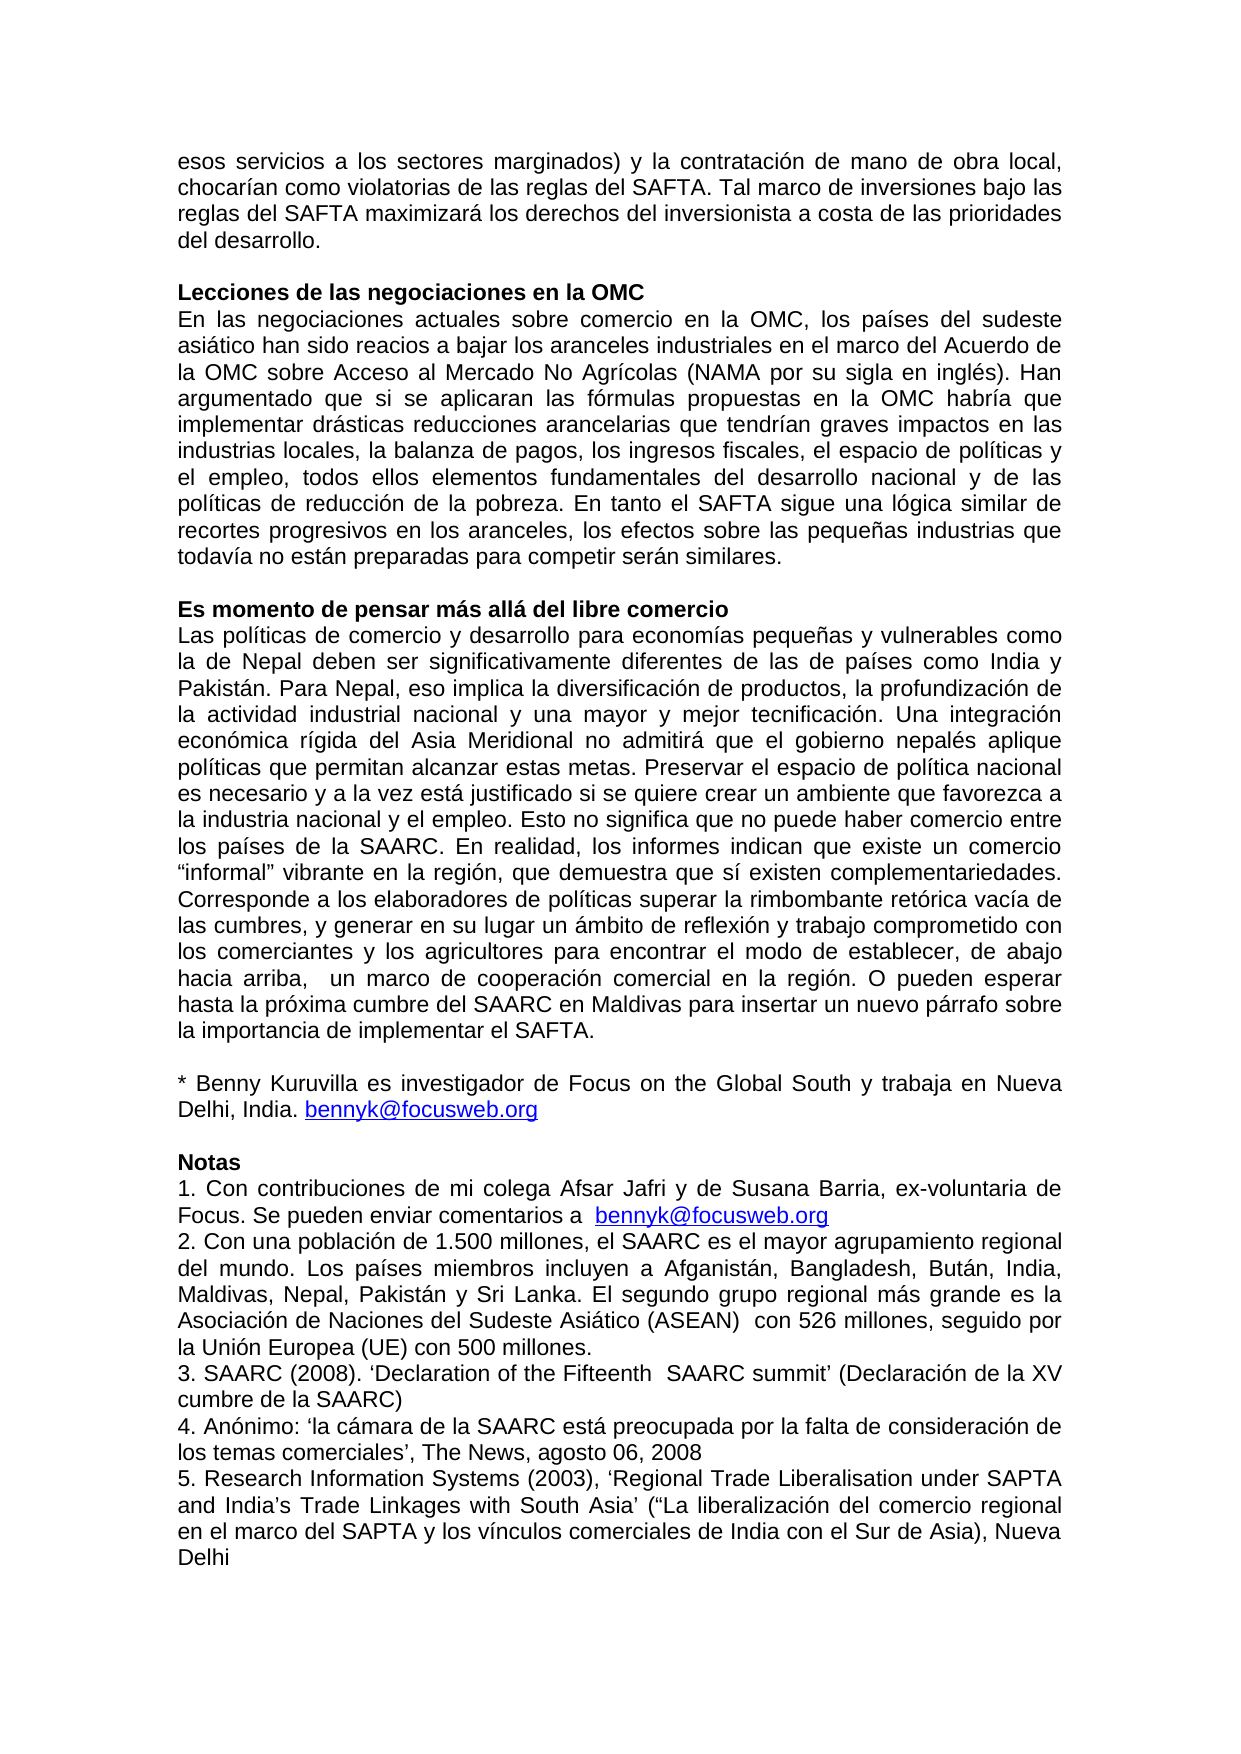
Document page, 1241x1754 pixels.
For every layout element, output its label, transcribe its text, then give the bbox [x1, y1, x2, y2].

text * Benny Kuruvilla es investigador de Focus on the Global South y trabaja en Nueva Delhi, India. bennyk@focusweb.org [177, 1044, 1063, 1123]
text 3. SAARC (2008). ‘Declaration of the Fifteenth SAARC summit’ (Declaración de la XV cumbre de la SAARC) [177, 1360, 1063, 1413]
text Notas 1. Con contribuciones de mi colega Afsar Jafri y de Susana Barria, ex-voluntaria de Focus. Se pueden enviar comentarios a bennyk@focusweb.org [177, 1123, 1063, 1228]
text Las políticas de comercio y desarrollo para economías pequeñas y vulnerables como la de Nepal deben ser significativamente diferentes de las de países como India y Pakistán. Para Nepal, eso implica la diversificación de productos, la profundización de la actividad industrial nacional y una mayor y mejor tecnificación. Una integración económica rígida del Asia Meridional no admitirá que el gobierno nepalés aplique políticas que permitan alcanzar estas metas. Preservar el espacio de política nacional es necesario y a la vez está justificado si se quiere crear un ambiente que favorezca a la industria nacional y el empleo. Esto no significa que no puede haber comercio entre los países de la SAARC. En realidad, los informes indican que existe un comercio “informal” vibrante en la región, que demuestra que sí existen complementariedades. Corresponde a los elaboradores de políticas superar la rimbombante retórica vacía de las cumbres, y generar en su lugar un ámbito de reflexión y trabajo comprometido con los comerciantes y los agricultores para encontrar el modo de establecer, de abajo hacia arriba, un marco de cooperación comercial en la región. O pueden esperar hasta la próxima cumbre del SAARC en Maldivas para insertar un nuevo párrafo sobre la importancia de implementar el SAFTA. [177, 622, 1063, 1044]
text Lecciones de las negociaciones en la OMC [177, 253, 1063, 306]
text esos servicios a los sectores marginados) y la contratación de mano de obra local, chocarían como violatorias de las reglas del SAFTA. Tal marco de inversiones bajo las reglas del SAFTA maximizará los derechos del inversionista a costa de las prioridades del desarrollo. [177, 148, 1063, 253]
text 5. Research Information Systems (2003), ‘Regional Trade Liberalisation under SAPTA and India’s Trade Linkages with South Asia’ (“La liberalización del comercio regional en el marco del SAPTA y los vínculos comerciales de India con el Sur de Asia), Nueva Delhi [177, 1465, 1063, 1571]
text 2. Con una población de 1.500 millones, el SAARC es el mayor agrupamiento regional del mundo. Los países miembros incluyen a Afganistán, Bangladesh, Bután, India, Maldivas, Nepal, Pakistán y Sri Lanka. El segundo grupo regional más grande es la Asociación de Naciones del Sudeste Asiático (ASEAN) con 526 millones, seguido por la Unión Europea (UE) con 500 millones. [177, 1228, 1063, 1360]
text En las negociaciones actuales sobre comercio en la OMC, los países del sudeste asiático han sido reacios a bajar los aranceles industriales en el marco del Acuerdo de la OMC sobre Acceso al Mercado No Agrícolas (NAMA por su sigla en inglés). Han argumentado que si se aplicaran las fórmulas propuestas en la OMC habría que implementar drásticas reducciones arancelarias que tendrían graves impactos en las industrias locales, la balanza de pagos, los ingresos fiscales, el espacio de políticas y el empleo, todos ellos elementos fundamentales del desarrollo nacional y de las políticas de reducción de la pobreza. En tanto el SAFTA sigue una lógica similar de recortes progresivos en los aranceles, los efectos sobre las pequeñas industrias que todavía no están preparadas para competir serán similares. [177, 306, 1063, 569]
text Es momento de pensar más allá del libre comercio [177, 569, 1063, 622]
text 4. Anónimo: ‘la cámara de la SAARC está preocupada por la falta de consideración de los temas comerciales’, The News, agosto 06, 2008 [177, 1413, 1063, 1465]
